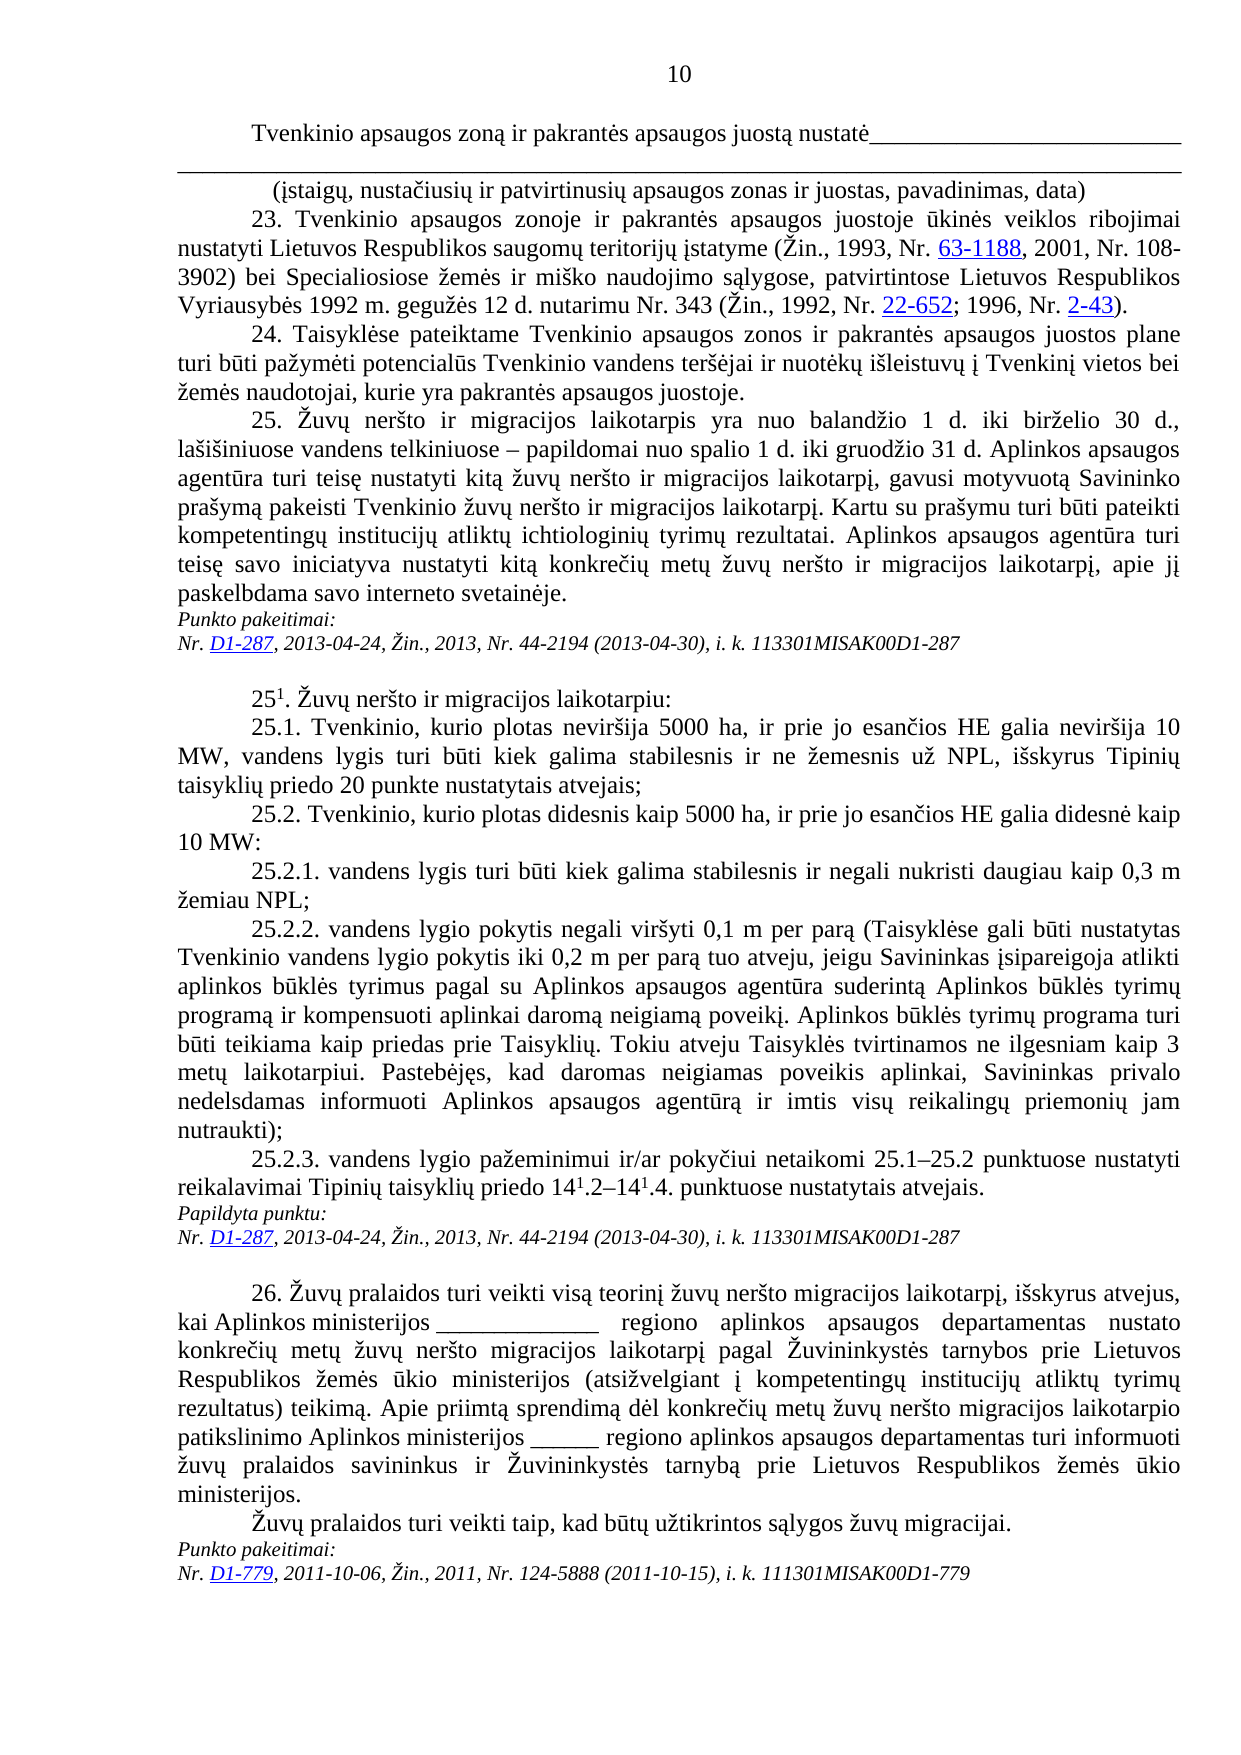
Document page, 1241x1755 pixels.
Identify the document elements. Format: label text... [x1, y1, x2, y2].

text __ [177, 147, 1181, 172]
text Papildyta punktu: [177, 1201, 1181, 1225]
text Punkto pakeitimai: [177, 607, 1181, 631]
text (įstaigų, nustačiusių ir patvirtinusių apsaugos zonas ir juostas, pavadinimas, data) [177, 176, 1181, 204]
text Punkto pakeitimai: [177, 1537, 1181, 1561]
text 25.2.3. vandens lygio pažeminimui ir/ar pokyčiui netaikomi 25.1–25.2 punktuose nustatyti reikalavimai Tipinių taisyklių priedo 141.2–141.4. punktuose nustatytais atvejais. [177, 1144, 1181, 1201]
text 25.2.1. vandens lygis turi būti kiek galima stabilesnis ir negali nukristi daugiau kaip 0,3 m žemiau NPL; [177, 856, 1181, 914]
text 26. Žuvų pralaidos turi veikti visą teorinį žuvų neršto migracijos laikotarpį, išskyrus atvejus, kai Aplinkos ministerijos regiono aplinkos apsaugos departamentas nustato konkrečių metų žuvų neršto migracijos laikotarpį pagal Žuvininkystės tarnybos prie Lietuvos Respublikos žemės ūkio ministerijos (atsižvelgiant į kompetentingų institucijų atliktų tyrimų rezultatus) teikimą. Apie priimtą sprendimą dėl konkrečių metų žuvų neršto migracijos laikotarpio patikslinimo Aplinkos ministerijos regiono aplinkos apsaugos departamentas turi informuoti žuvų pralaidos savininkus ir Žuvininkystės tarnybą prie Lietuvos Respublikos žemės ūkio ministerijos. [177, 1278, 1181, 1508]
text 251. Žuvų neršto ir migracijos laikotarpiu: [177, 684, 1181, 712]
text Nr. D1-287, 2013-04-24, Žin., 2013, Nr. 44-2194 (2013-04-30), i. k. 113301MISAK00D1-287 [177, 1225, 1181, 1249]
text 25.2. Tvenkinio, kurio plotas didesnis kaip 5000 ha, ir prie jo esančios HE galia didesnė kaip 10 MW: [177, 799, 1181, 856]
text 25.2.2. vandens lygio pokytis negali viršyti 0,1 m per parą (Taisyklėse gali būti nustatytas Tvenkinio vandens lygio pokytis iki 0,2 m per parą tuo atveju, jeigu Savininkas įsipareigoja atlikti aplinkos būklės tyrimus pagal su Aplinkos apsaugos agentūra suderintą Aplinkos būklės tyrimų programą ir kompensuoti aplinkai daromą neigiamą poveikį. Aplinkos būklės tyrimų programa turi būti teikiama kaip priedas prie Taisyklių. Tokiu atveju Taisyklės tvirtinamos ne ilgesniam kaip 3 metų laikotarpiui. Pastebėjęs, kad daromas neigiamas poveikis aplinkai, Savininkas privalo nedelsdamas informuoti Aplinkos apsaugos agentūrą ir imtis visų reikalingų priemonių jam nutraukti); [177, 914, 1181, 1144]
text 23. Tvenkinio apsaugos zonoje ir pakrantės apsaugos juostoje ūkinės veiklos ribojimai nustatyti Lietuvos Respublikos saugomų teritorijų įstatyme (Žin., 1993, Nr. 63-1188, 2001, Nr. 108-3902) bei Specialiosiose žemės ir miško naudojimo sąlygose, patvirtintose Lietuvos Respublikos Vyriausybės 1992 m. gegužės 12 d. nutarimu Nr. 343 (Žin., 1992, Nr. 22-652; 1996, Nr. 2-43). [177, 204, 1181, 319]
text Nr. D1-779, 2011-10-06, Žin., 2011, Nr. 124-5888 (2011-10-15), i. k. 111301MISAK00D1-779 [177, 1561, 1181, 1585]
text Žuvų pralaidos turi veikti taip, kad būtų užtikrintos sąlygos žuvų migracijai. [177, 1508, 1181, 1537]
text Nr. D1-287, 2013-04-24, Žin., 2013, Nr. 44-2194 (2013-04-30), i. k. 113301MISAK00D1-287 [177, 631, 1181, 655]
text Tvenkinio apsaugos zoną ir pakrantės apsaugos juostą nustatė [177, 118, 1181, 147]
text 24. Taisyklėse pateiktame Tvenkinio apsaugos zonos ir pakrantės apsaugos juostos plane turi būti pažymėti potencialūs Tvenkinio vandens teršėjai ir nuotėkų išleistuvų į Tvenkinį vietos bei žemės naudotojai, kurie yra pakrantės apsaugos juostoje. [177, 319, 1181, 406]
text 25.1. Tvenkinio, kurio plotas neviršija 5000 ha, ir prie jo esančios HE galia neviršija 10 MW, vandens lygis turi būti kiek galima stabilesnis ir ne žemesnis už NPL, išskyrus Tipinių taisyklių priedo 20 punkte nustatytais atvejais; [177, 712, 1181, 799]
text 25. Žuvų neršto ir migracijos laikotarpis yra nuo balandžio 1 d. iki birželio 30 d., lašišiniuose vandens telkiniuose – papildomai nuo spalio 1 d. iki gruodžio 31 d. Aplinkos apsaugos agentūra turi teisę nustatyti kitą žuvų neršto ir migracijos laikotarpį, gavusi motyvuotą Savininko prašymą pakeisti Tvenkinio žuvų neršto ir migracijos laikotarpį. Kartu su prašymu turi būti pateikti kompetentingų institucijų atliktų ichtiologinių tyrimų rezultatai. Aplinkos apsaugos agentūra turi teisę savo iniciatyva nustatyti kitą konkrečių metų žuvų neršto ir migracijos laikotarpį, apie jį paskelbdama savo interneto svetainėje. [177, 406, 1181, 607]
